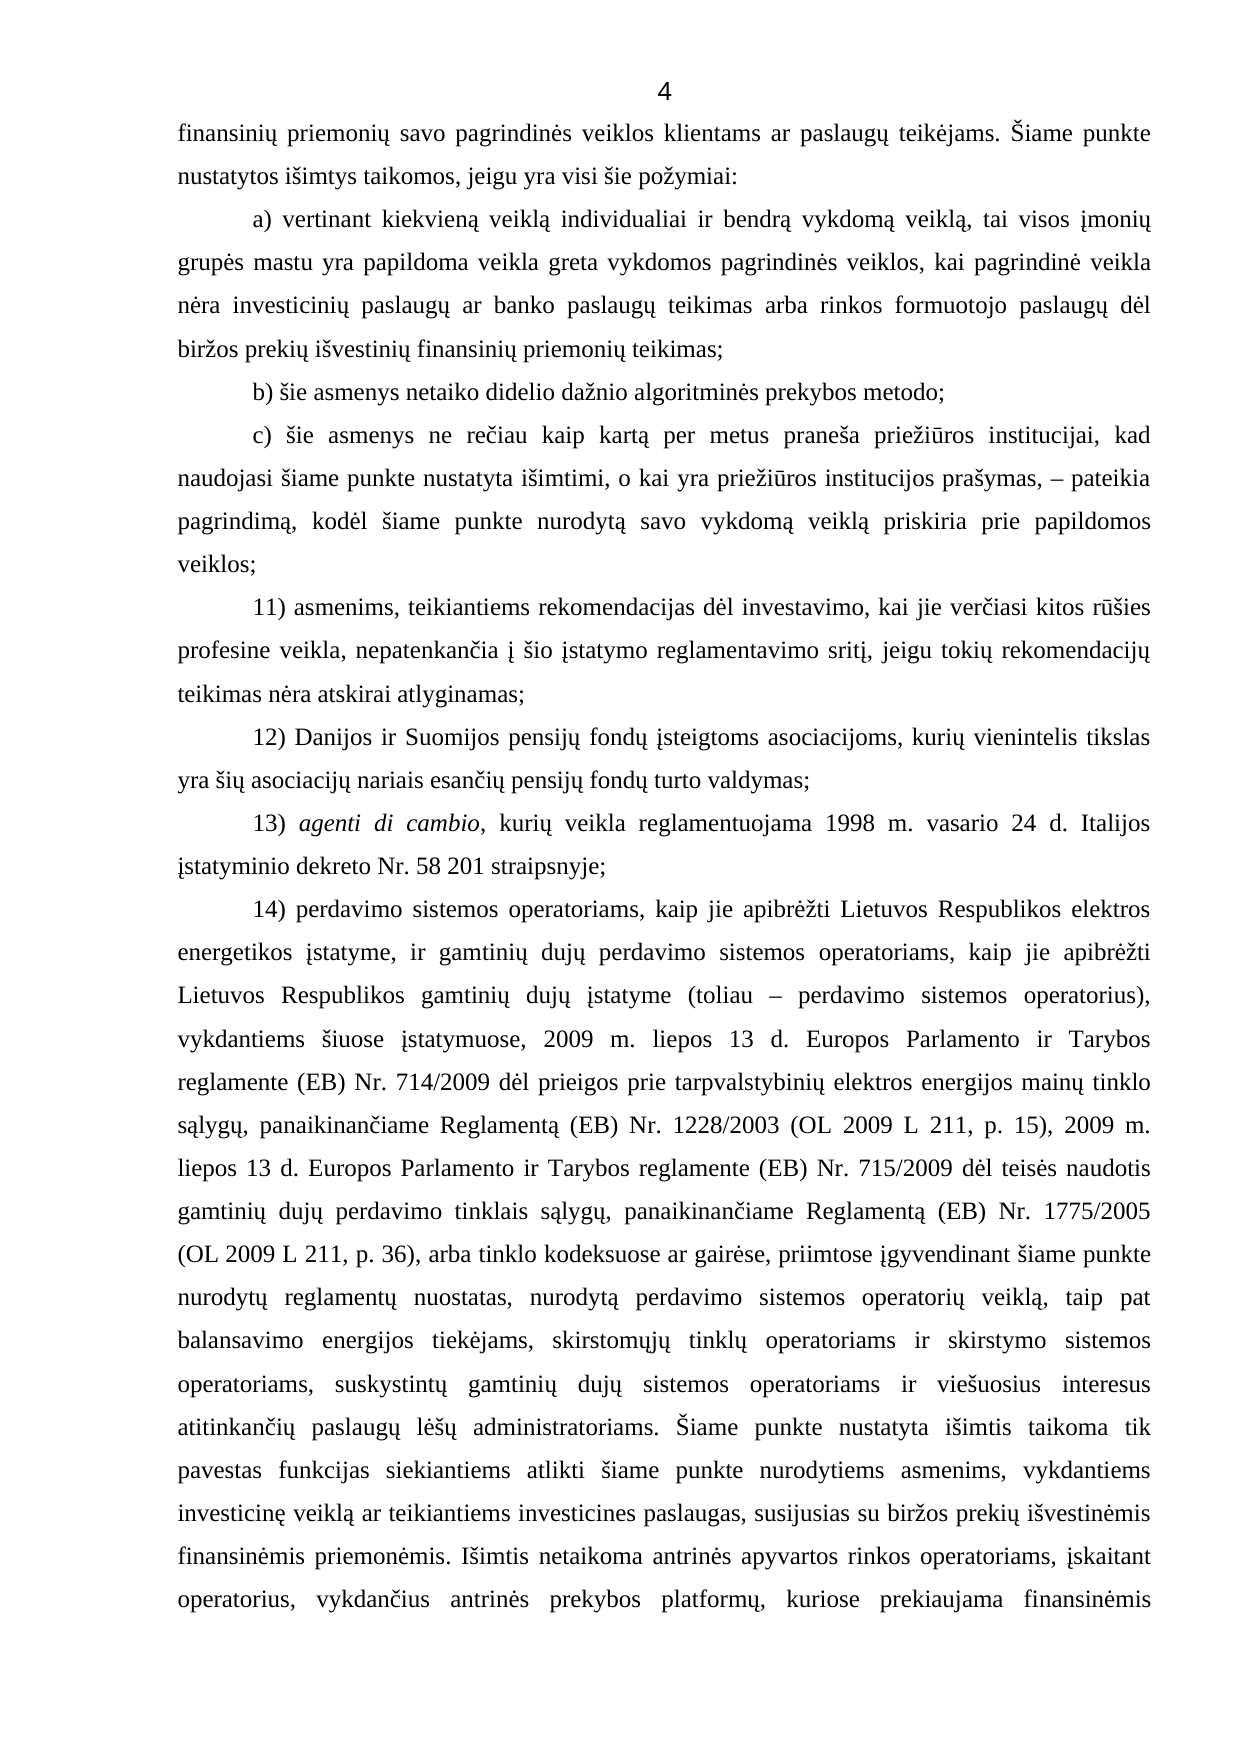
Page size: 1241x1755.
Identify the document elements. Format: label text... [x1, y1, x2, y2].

text finansinių priemonių savo pagrindinės veiklos klientams ar paslaugų teikėjams. Šiame punkte nustatytos išimtys taikomos, jeigu yra visi šie požymiai: [177, 118, 1152, 190]
text b) šie asmenys netaiko didelio dažnio algoritminės prekybos metodo; [177, 377, 1152, 406]
text 11) asmenims, teikiantiems rekomendacijas dėl investavimo, kai jie verčiasi kitos rūšies profesine veikla, nepatenkančia į šio įstatymo reglamentavimo sritį, jeigu tokių rekomendacijų teikimas nėra atskirai atlyginamas; [177, 592, 1152, 707]
text a) vertinant kiekvieną veiklą individualiai ir bendrą vykdomą veiklą, tai visos įmonių grupės mastu yra papildoma veikla greta vykdomos pagrindinės veiklos, kai pagrindinė veikla nėra investicinių paslaugų ar banko paslaugų teikimas arba rinkos formuotojo paslaugų dėl biržos prekių išvestinių finansinių priemonių teikimas; [177, 204, 1152, 362]
text 12) Danijos ir Suomijos pensijų fondų įsteigtoms asociacijoms, kurių vienintelis tikslas yra šių asociacijų nariais esančių pensijų fondų turto valdymas; [177, 722, 1152, 794]
text 14) perdavimo sistemos operatoriams, kaip jie apibrėžti Lietuvos Respublikos elektros energetikos įstatyme, ir gamtinių dujų perdavimo sistemos operatoriams, kaip jie apibrėžti Lietuvos Respublikos gamtinių dujų įstatyme (toliau – perdavimo sistemos operatorius), vykdantiems šiuose įstatymuose, 2009 m. liepos 13 d. Europos Parlamento ir Tarybos reglamente (EB) Nr. 714/2009 dėl prieigos prie tarpvalstybinių elektros energijos mainų tinklo sąlygų, panaikinančiame Reglamentą (EB) Nr. 1228/2003 (OL 2009 L 211, p. 15), 2009 m. liepos 13 d. Europos Parlamento ir Tarybos reglamente (EB) Nr. 715/2009 dėl teisės naudotis gamtinių dujų perdavimo tinklais sąlygų, panaikinančiame Reglamentą (EB) Nr. 1775/2005 (OL 2009 L 211, p. 36), arba tinklo kodeksuose ar gairėse, priimtose įgyvendinant šiame punkte nurodytų reglamentų nuostatas, nurodytą perdavimo sistemos operatorių veiklą, taip pat balansavimo energijos tiekėjams, skirstomųjų tinklų operatoriams ir skirstymo sistemos operatoriams, suskystintų gamtinių dujų sistemos operatoriams ir viešuosius interesus atitinkančių paslaugų lėšų administratoriams. Šiame punkte nustatyta išimtis taikoma tik pavestas funkcijas siekiantiems atlikti šiame punkte nurodytiems asmenims, vykdantiems investicinę veiklą ar teikiantiems investicines paslaugas, susijusias su biržos prekių išvestinėmis finansinėmis priemonėmis. Išimtis netaikoma antrinės apyvartos rinkos operatoriams, įskaitant operatorius, vykdančius antrinės prekybos platformų, kuriose prekiaujama finansinėmis [177, 894, 1152, 1613]
text c) šie asmenys ne rečiau kaip kartą per metus praneša priežiūros institucijai, kad naudojasi šiame punkte nustatyta išimtimi, o kai yra priežiūros institucijos prašymas, – pateikia pagrindimą, kodėl šiame punkte nurodytą savo vykdomą veiklą priskiria prie papildomos veiklos; [177, 420, 1152, 578]
text 13) agenti di cambio, kurių veikla reglamentuojama 1998 m. vasario 24 d. Italijos įstatyminio dekreto Nr. 58 201 straipsnyje; [177, 808, 1152, 880]
